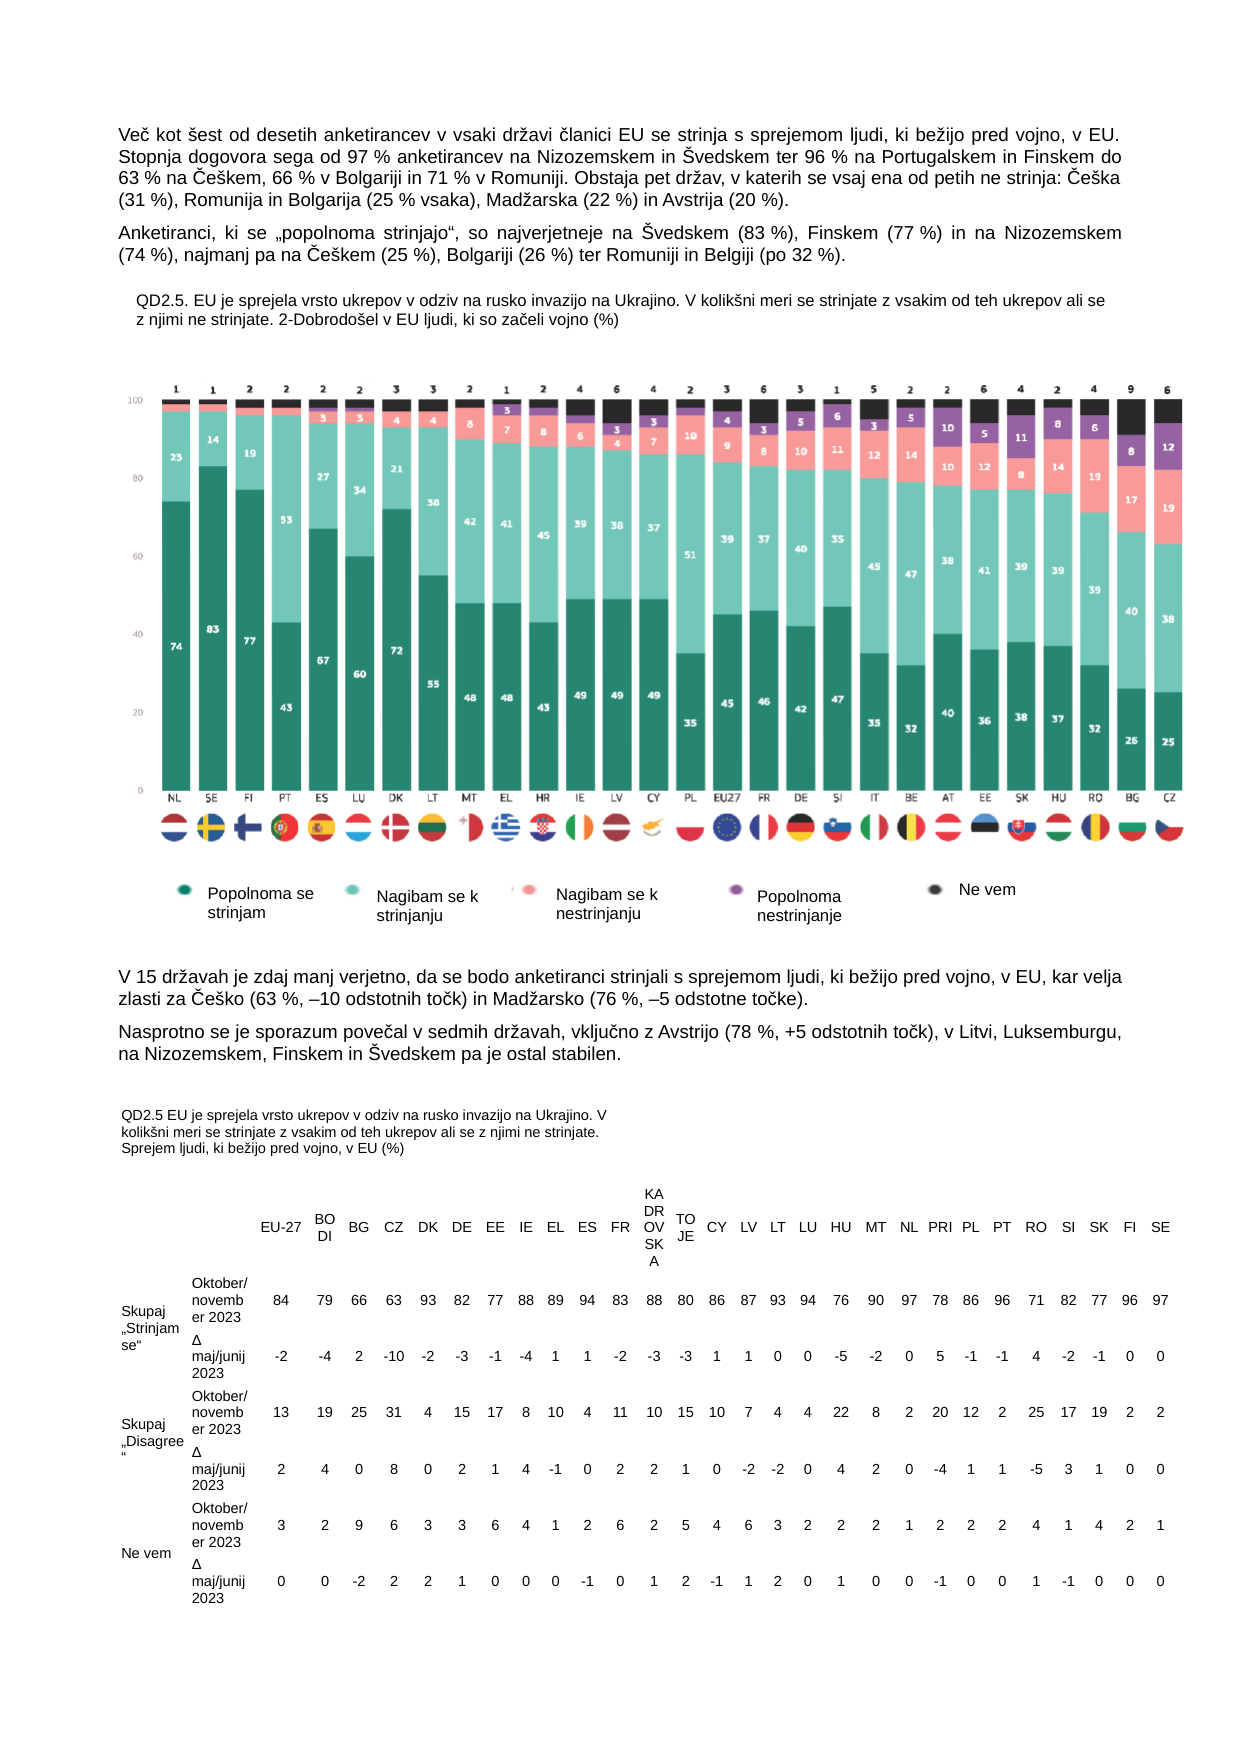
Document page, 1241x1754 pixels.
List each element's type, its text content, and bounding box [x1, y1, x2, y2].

table_cell 2 [763, 1553, 792, 1609]
table_header [824, 1104, 858, 1160]
table_cell -10 [376, 1328, 411, 1384]
table_cell [118, 1183, 189, 1272]
table_header [671, 1104, 700, 1160]
table_cell DE [445, 1183, 479, 1272]
table_cell [308, 1160, 341, 1182]
table_header QD2.5 EU je sprejela vrsto ukrepov v odziv na rusko invazijo na Ukrajino. V kolikšni meri se strinjate z vsakim od teh ukrepov ali se z njimi ne strinjate. Sprejem ljudi, ki bežijo pred vojno, v EU (%) [118, 1104, 637, 1160]
table_cell 1 [637, 1553, 671, 1609]
table_cell 2 [1116, 1497, 1144, 1553]
table_cell [1144, 1160, 1177, 1182]
table_cell -2 [411, 1328, 445, 1384]
table_cell 86 [700, 1272, 734, 1328]
table_cell 1 [700, 1328, 734, 1384]
table_cell 4 [512, 1441, 540, 1497]
table_cell 10 [637, 1385, 671, 1441]
table_cell 1 [479, 1441, 512, 1497]
table_cell 0 [1144, 1328, 1177, 1384]
text Več kot šest od desetih anketirancev v vsaki državi članici EU se strinja s sprejemom ljudi, ki bežijo pred vojno, v EU. Stopnja dogovora sega od 97 % anketirancev na Nizozemskem in Švedskem ter 96 % na Portugalskem in Finskem do 63 % na Češkem, 66 % v Bolgariji in 71 % v Romuniji. Obstaja pet držav, v katerih se vsaj ena od petih ne strinja: Češka (31 %), Romunija in Bolgarija (25 % vsaka), Madžarska (22 %) in Avstrija (20 %). [118, 124, 1122, 210]
table_cell 19 [1083, 1385, 1116, 1441]
table_cell -1 [540, 1441, 571, 1497]
table_cell RO [1018, 1183, 1054, 1272]
table_cell [734, 1160, 763, 1182]
table_cell 1 [671, 1441, 700, 1497]
table_cell 4 [763, 1385, 792, 1441]
table_cell 0 [1144, 1441, 1177, 1497]
table_cell 1 [734, 1328, 763, 1384]
table_cell 84 [254, 1272, 308, 1328]
table_cell 0 [604, 1553, 637, 1609]
table_cell [955, 1160, 986, 1182]
table_cell TO JE [671, 1183, 700, 1272]
table_cell 63 [376, 1272, 411, 1328]
table_cell 4 [512, 1497, 540, 1553]
table_cell -3 [671, 1328, 700, 1384]
table_cell [445, 1160, 479, 1182]
table_cell 11 [604, 1385, 637, 1441]
table_cell -3 [445, 1328, 479, 1384]
table_cell 8 [376, 1441, 411, 1497]
table_cell [540, 1160, 571, 1182]
table_cell 2 [792, 1497, 823, 1553]
table_header [700, 1104, 734, 1160]
table_cell 3 [763, 1497, 792, 1553]
table_cell 4 [571, 1385, 604, 1441]
table_cell 1 [445, 1553, 479, 1609]
table_cell 2 [308, 1497, 341, 1553]
table_cell 10 [540, 1385, 571, 1441]
table_cell 5 [925, 1328, 955, 1384]
table_cell 82 [445, 1272, 479, 1328]
table_cell EE [479, 1183, 512, 1272]
table_cell 2 [341, 1328, 376, 1384]
table_cell 4 [1083, 1497, 1116, 1553]
table_cell 2 [824, 1497, 858, 1553]
table_cell 0 [479, 1553, 512, 1609]
table_cell -3 [637, 1328, 671, 1384]
table_cell 90 [858, 1272, 893, 1328]
table_cell 2 [1116, 1385, 1144, 1441]
table_header [893, 1104, 925, 1160]
table_cell -1 [925, 1553, 955, 1609]
table_cell [824, 1160, 858, 1182]
table_cell 4 [1018, 1497, 1054, 1553]
table_cell 0 [763, 1328, 792, 1384]
table_cell 1 [734, 1553, 763, 1609]
table_header [925, 1104, 955, 1160]
table_cell 2 [986, 1385, 1018, 1441]
table_cell 25 [1018, 1385, 1054, 1441]
table_cell FI [1116, 1183, 1144, 1272]
table_header [792, 1104, 823, 1160]
table_cell [925, 1160, 955, 1182]
table_cell Δ maj/junij 2023 [189, 1328, 254, 1384]
table_cell 1 [1054, 1497, 1083, 1553]
table_cell [571, 1160, 604, 1182]
table_cell IE [512, 1183, 540, 1272]
table_header [637, 1104, 671, 1160]
table_cell EL [540, 1183, 571, 1272]
table_cell 3 [445, 1497, 479, 1553]
table_cell [986, 1160, 1018, 1182]
table_cell [858, 1160, 893, 1182]
table_cell -1 [1083, 1328, 1116, 1384]
table_header [1018, 1104, 1054, 1160]
table_cell 96 [1116, 1272, 1144, 1328]
table_cell 0 [893, 1328, 925, 1384]
table_cell 10 [700, 1385, 734, 1441]
table_cell [189, 1160, 254, 1182]
table_cell -2 [858, 1328, 893, 1384]
table_cell [512, 1160, 540, 1182]
table_cell [254, 1160, 308, 1182]
table_cell 0 [792, 1328, 823, 1384]
table_cell 2 [571, 1497, 604, 1553]
table_cell -4 [308, 1328, 341, 1384]
table_cell 94 [792, 1272, 823, 1328]
table_cell 0 [1116, 1328, 1144, 1384]
table_cell KADROVSKA [637, 1183, 671, 1272]
table_cell -2 [254, 1328, 308, 1384]
table_cell 0 [308, 1553, 341, 1609]
table_cell 80 [671, 1272, 700, 1328]
table_cell 4 [792, 1385, 823, 1441]
table_cell 0 [571, 1441, 604, 1497]
table_header [1144, 1104, 1177, 1160]
table_cell 2 [671, 1553, 700, 1609]
picture [162, 871, 950, 909]
table_cell 0 [341, 1441, 376, 1497]
table_cell 0 [986, 1553, 1018, 1609]
table_cell 6 [479, 1497, 512, 1553]
table_cell 2 [986, 1497, 1018, 1553]
table_cell 8 [858, 1385, 893, 1441]
table_cell 0 [1144, 1553, 1177, 1609]
table_cell [1116, 1160, 1144, 1182]
table_cell -2 [604, 1328, 637, 1384]
table_cell 3 [1054, 1441, 1083, 1497]
table_header [763, 1104, 792, 1160]
table_cell CY [700, 1183, 734, 1272]
table_cell LT [763, 1183, 792, 1272]
table_cell 2 [1144, 1385, 1177, 1441]
table_cell 71 [1018, 1272, 1054, 1328]
table_cell 1 [540, 1328, 571, 1384]
table_cell 88 [512, 1272, 540, 1328]
table_header [734, 1104, 763, 1160]
table_cell -2 [1054, 1328, 1083, 1384]
table_cell [118, 1160, 189, 1182]
table_cell Skupaj „Strinjam se“ [118, 1272, 189, 1384]
table_cell 0 [700, 1441, 734, 1497]
table_cell [604, 1160, 637, 1182]
table_cell 79 [308, 1272, 341, 1328]
table_cell [671, 1160, 700, 1182]
table_cell -4 [925, 1441, 955, 1497]
table_cell 0 [540, 1553, 571, 1609]
table_cell -5 [824, 1328, 858, 1384]
table_cell PL [955, 1183, 986, 1272]
table_cell BG [341, 1183, 376, 1272]
table_cell 2 [858, 1497, 893, 1553]
table_cell 5 [671, 1497, 700, 1553]
table_cell 13 [254, 1385, 308, 1441]
table_cell 4 [411, 1385, 445, 1441]
table_cell -2 [734, 1441, 763, 1497]
table_cell 22 [824, 1385, 858, 1441]
text V 15 državah je zdaj manj verjetno, da se bodo anketiranci strinjali s sprejemom ljudi, ki bežijo pred vojno, v EU, kar velja zlasti za Češko (63 %, –10 odstotnih točk) in Madžarsko (76 %, –5 odstotne točke). [118, 966, 1122, 1009]
table_cell SI [1054, 1183, 1083, 1272]
table_cell [700, 1160, 734, 1182]
table_cell MT [858, 1183, 893, 1272]
table_cell PT [986, 1183, 1018, 1272]
table_cell [893, 1160, 925, 1182]
table_cell 0 [792, 1553, 823, 1609]
table_cell Oktober/november 2023 [189, 1497, 254, 1553]
table_cell 1 [986, 1441, 1018, 1497]
table_cell 2 [925, 1497, 955, 1553]
table_cell -1 [479, 1328, 512, 1384]
table_cell -1 [700, 1553, 734, 1609]
table_cell [637, 1160, 671, 1182]
table_cell BODI [308, 1183, 341, 1272]
table_cell Ne vem [118, 1497, 189, 1609]
table_cell 0 [858, 1553, 893, 1609]
table_cell [1083, 1160, 1116, 1182]
table_cell 0 [955, 1553, 986, 1609]
table_header [1083, 1104, 1116, 1160]
table_cell 77 [1083, 1272, 1116, 1328]
table_cell 4 [1018, 1328, 1054, 1384]
table_cell 2 [604, 1441, 637, 1497]
table_cell 6 [376, 1497, 411, 1553]
table_header [1054, 1104, 1083, 1160]
table_cell 1 [1144, 1497, 1177, 1553]
table_cell NL [893, 1183, 925, 1272]
table_header [955, 1104, 986, 1160]
table_cell 1 [955, 1441, 986, 1497]
table_cell [341, 1160, 376, 1182]
table_cell 89 [540, 1272, 571, 1328]
table_cell 0 [254, 1553, 308, 1609]
table_cell [792, 1160, 823, 1182]
table_cell 2 [858, 1441, 893, 1497]
table_cell 93 [411, 1272, 445, 1328]
table_cell 4 [308, 1441, 341, 1497]
table_cell 2 [637, 1497, 671, 1553]
table_cell LU [792, 1183, 823, 1272]
table_cell 0 [1083, 1553, 1116, 1609]
table_cell 6 [734, 1497, 763, 1553]
table_cell 15 [671, 1385, 700, 1441]
table_cell 1 [571, 1328, 604, 1384]
table_cell 15 [445, 1385, 479, 1441]
table_cell 2 [637, 1441, 671, 1497]
table_cell Δ maj/junij 2023 [189, 1441, 254, 1497]
table_cell HU [824, 1183, 858, 1272]
table_cell 3 [411, 1497, 445, 1553]
table_cell 1 [1018, 1553, 1054, 1609]
table_cell EU-27 [254, 1183, 308, 1272]
picture [118, 378, 1191, 849]
table_cell 78 [925, 1272, 955, 1328]
table_cell [189, 1183, 254, 1272]
table_cell 0 [512, 1553, 540, 1609]
table_cell LV [734, 1183, 763, 1272]
table_cell 0 [1116, 1553, 1144, 1609]
table_cell SE [1144, 1183, 1177, 1272]
table_cell [1054, 1160, 1083, 1182]
table_cell 97 [893, 1272, 925, 1328]
table_cell 17 [479, 1385, 512, 1441]
table_cell 83 [604, 1272, 637, 1328]
table_cell 1 [540, 1497, 571, 1553]
table_cell 4 [700, 1497, 734, 1553]
table_cell 20 [925, 1385, 955, 1441]
table_cell ES [571, 1183, 604, 1272]
table_cell 1 [824, 1553, 858, 1609]
table_cell 77 [479, 1272, 512, 1328]
table_cell DK [411, 1183, 445, 1272]
table_cell 2 [955, 1497, 986, 1553]
text Nasprotno se je sporazum povečal v sedmih državah, vključno z Avstrijo (78 %, +5 odstotnih točk), v Litvi, Luksemburgu, na Nizozemskem, Finskem in Švedskem pa je ostal stabilen. [118, 1021, 1122, 1064]
table_cell [411, 1160, 445, 1182]
table_cell -1 [986, 1328, 1018, 1384]
table_cell -2 [341, 1553, 376, 1609]
table_cell 0 [792, 1441, 823, 1497]
table_cell 9 [341, 1497, 376, 1553]
table_cell [376, 1160, 411, 1182]
table_cell 31 [376, 1385, 411, 1441]
table_cell -2 [763, 1441, 792, 1497]
table_cell 2 [411, 1553, 445, 1609]
table_cell 0 [1116, 1441, 1144, 1497]
table_cell 3 [254, 1497, 308, 1553]
table_cell 19 [308, 1385, 341, 1441]
table_cell -1 [1054, 1553, 1083, 1609]
table_cell FR [604, 1183, 637, 1272]
table_cell 1 [1083, 1441, 1116, 1497]
table_cell 25 [341, 1385, 376, 1441]
table_cell 6 [604, 1497, 637, 1553]
text Anketiranci, ki se „popolnoma strinjajo“, so najverjetneje na Švedskem (83 %), Finskem (77 %) in na Nizozemskem (74 %), najmanj pa na Češkem (25 %), Bolgariji (26 %) ter Romuniji in Belgiji (po 32 %). [118, 222, 1122, 265]
table_cell -1 [571, 1553, 604, 1609]
table_cell 4 [824, 1441, 858, 1497]
table_cell Oktober/november 2023 [189, 1272, 254, 1328]
table_cell 2 [254, 1441, 308, 1497]
table_cell Skupaj „Disagree“ [118, 1385, 189, 1497]
table_cell 2 [445, 1441, 479, 1497]
table_cell [1018, 1160, 1054, 1182]
table_header [858, 1104, 893, 1160]
table_cell 86 [955, 1272, 986, 1328]
table_cell PRI [925, 1183, 955, 1272]
table_cell 0 [893, 1441, 925, 1497]
table_cell -4 [512, 1328, 540, 1384]
table_cell 94 [571, 1272, 604, 1328]
table_cell 7 [734, 1385, 763, 1441]
table_cell 76 [824, 1272, 858, 1328]
table_cell [763, 1160, 792, 1182]
table_cell 0 [411, 1441, 445, 1497]
table_cell SK [1083, 1183, 1116, 1272]
table_header [1116, 1104, 1144, 1160]
table_cell 87 [734, 1272, 763, 1328]
table_cell 82 [1054, 1272, 1083, 1328]
table_cell 17 [1054, 1385, 1083, 1441]
table_cell [479, 1160, 512, 1182]
table_cell Δ maj/junij 2023 [189, 1553, 254, 1609]
table_cell 1 [893, 1497, 925, 1553]
table_cell 8 [512, 1385, 540, 1441]
table_header [986, 1104, 1018, 1160]
table_cell 2 [376, 1553, 411, 1609]
table_cell 2 [893, 1385, 925, 1441]
table_cell -5 [1018, 1441, 1054, 1497]
table_cell 12 [955, 1385, 986, 1441]
table_cell 93 [763, 1272, 792, 1328]
table_cell 0 [893, 1553, 925, 1609]
table_cell -1 [955, 1328, 986, 1384]
table_cell CZ [376, 1183, 411, 1272]
table_cell 97 [1144, 1272, 1177, 1328]
table_cell 66 [341, 1272, 376, 1328]
table_cell 88 [637, 1272, 671, 1328]
table_cell 96 [986, 1272, 1018, 1328]
table_cell Oktober/november 2023 [189, 1385, 254, 1441]
